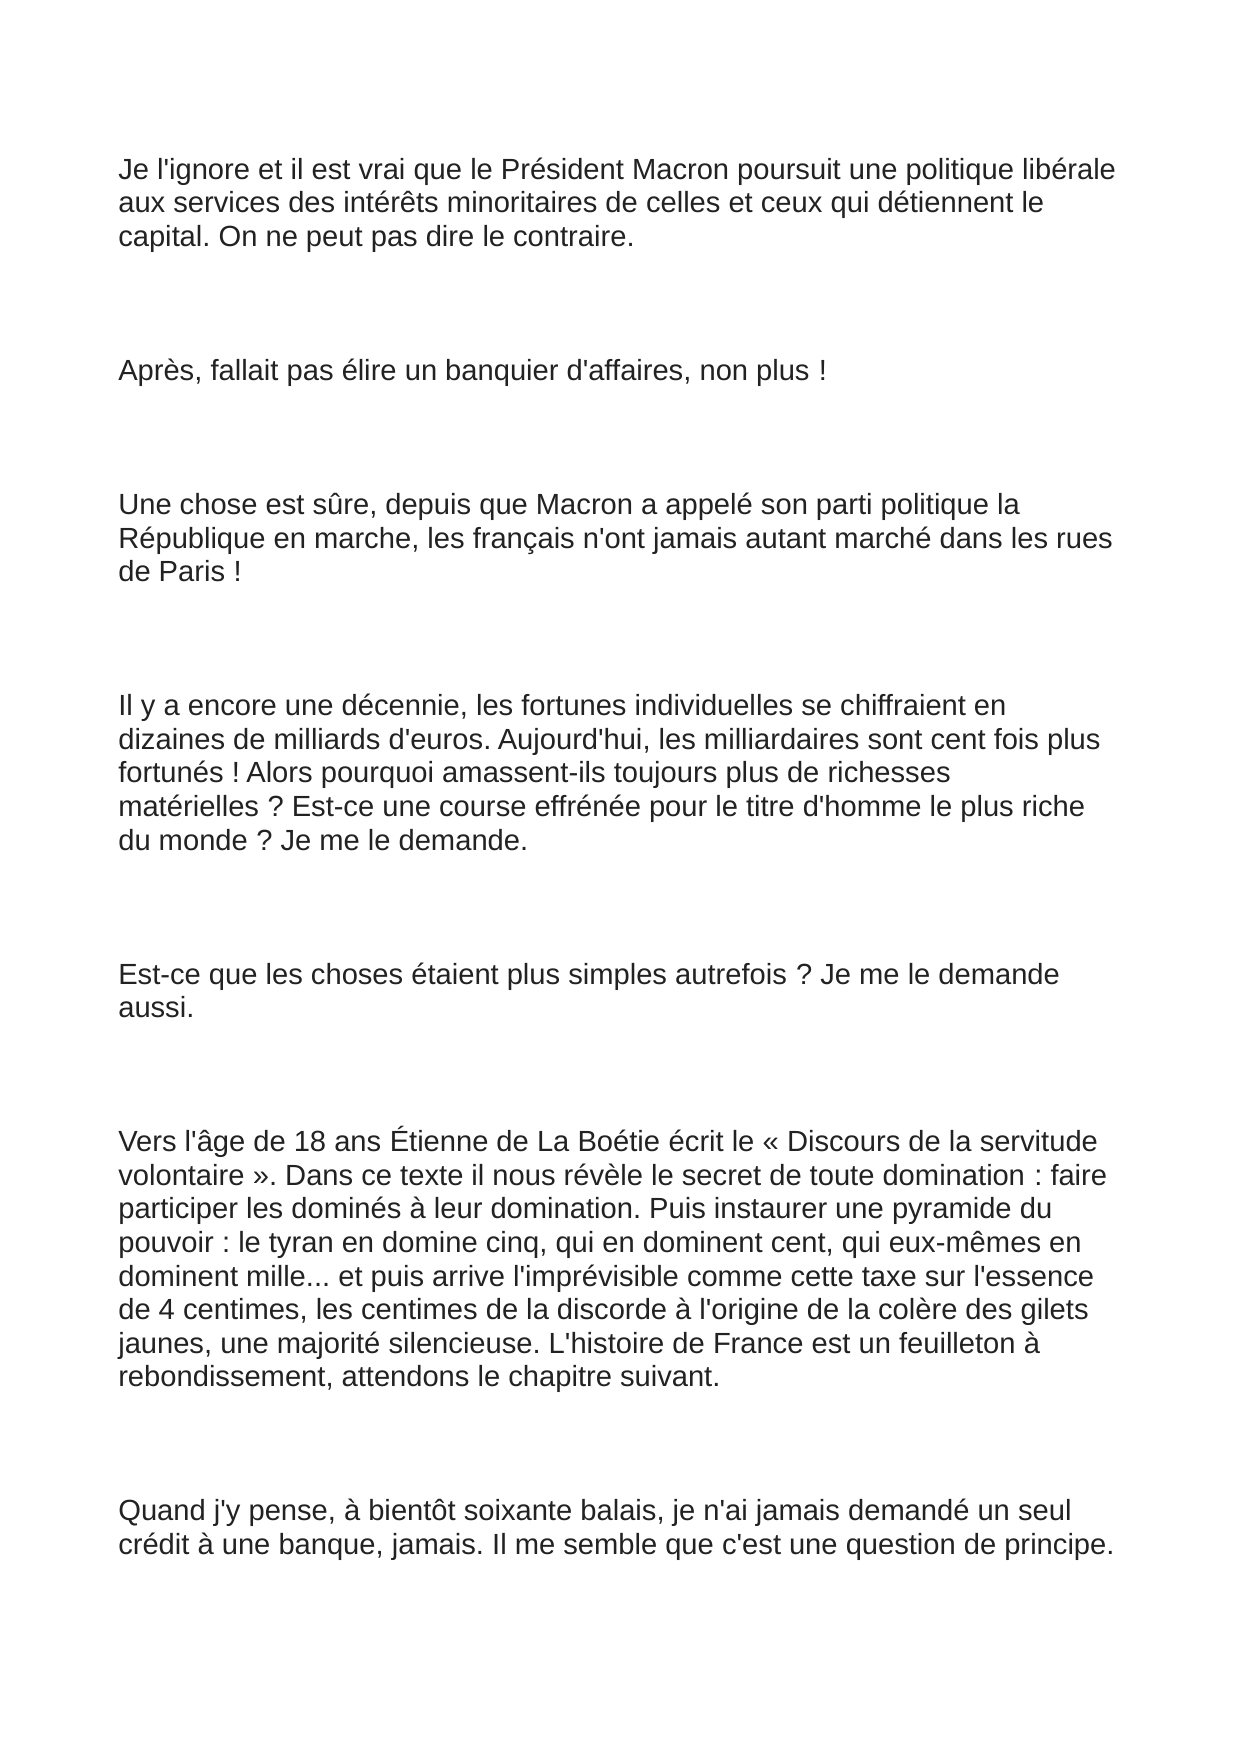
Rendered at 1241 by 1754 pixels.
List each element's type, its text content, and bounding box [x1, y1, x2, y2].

text Quand j'y pense, à bientôt soixante balais, je n'ai jamais demandé un seul crédit à une banque, jamais. Il me semble que c'est une question de principe. [118, 1493, 1122, 1560]
text Je l'ignore et il est vrai que le Président Macron poursuit une politique libérale aux services des intérêts minoritaires de celles et ceux qui détiennent le capital. On ne peut pas dire le contraire. [118, 152, 1122, 252]
text Après, fallait pas élire un banquier d'affaires, non plus ! [118, 353, 1122, 386]
text Est-ce que les choses étaient plus simples autrefois ? Je me le demande aussi. [118, 957, 1122, 1024]
text Une chose est sûre, depuis que Macron a appelé son parti politique la République en marche, les français n'ont jamais autant marché dans les rues de Paris ! [118, 487, 1122, 588]
text Vers l'âge de 18 ans Étienne de La Boétie écrit le « Discours de la servitude volontaire ». Dans ce texte il nous révèle le secret de toute domination : faire participer les dominés à leur domination. Puis instaurer une pyramide du pouvoir : le tyran en domine cinq, qui en dominent cent, qui eux-mêmes en dominent mille... et puis arrive l'imprévisible comme cette taxe sur l'essence de 4 centimes, les centimes de la discorde à l'origine de la colère des gilets jaunes, une majorité silencieuse. L'histoire de France est un feuilleton à rebondissement, attendons le chapitre suivant. [118, 1124, 1122, 1393]
text Il y a encore une décennie, les fortunes individuelles se chiffraient en dizaines de milliards d'euros. Aujourd'hui, les milliardaires sont cent fois plus fortunés ! Alors pourquoi amassent-ils toujours plus de richesses matérielles ? Est-ce une course effrénée pour le titre d'homme le plus riche du monde ? Je me le demande. [118, 688, 1122, 856]
